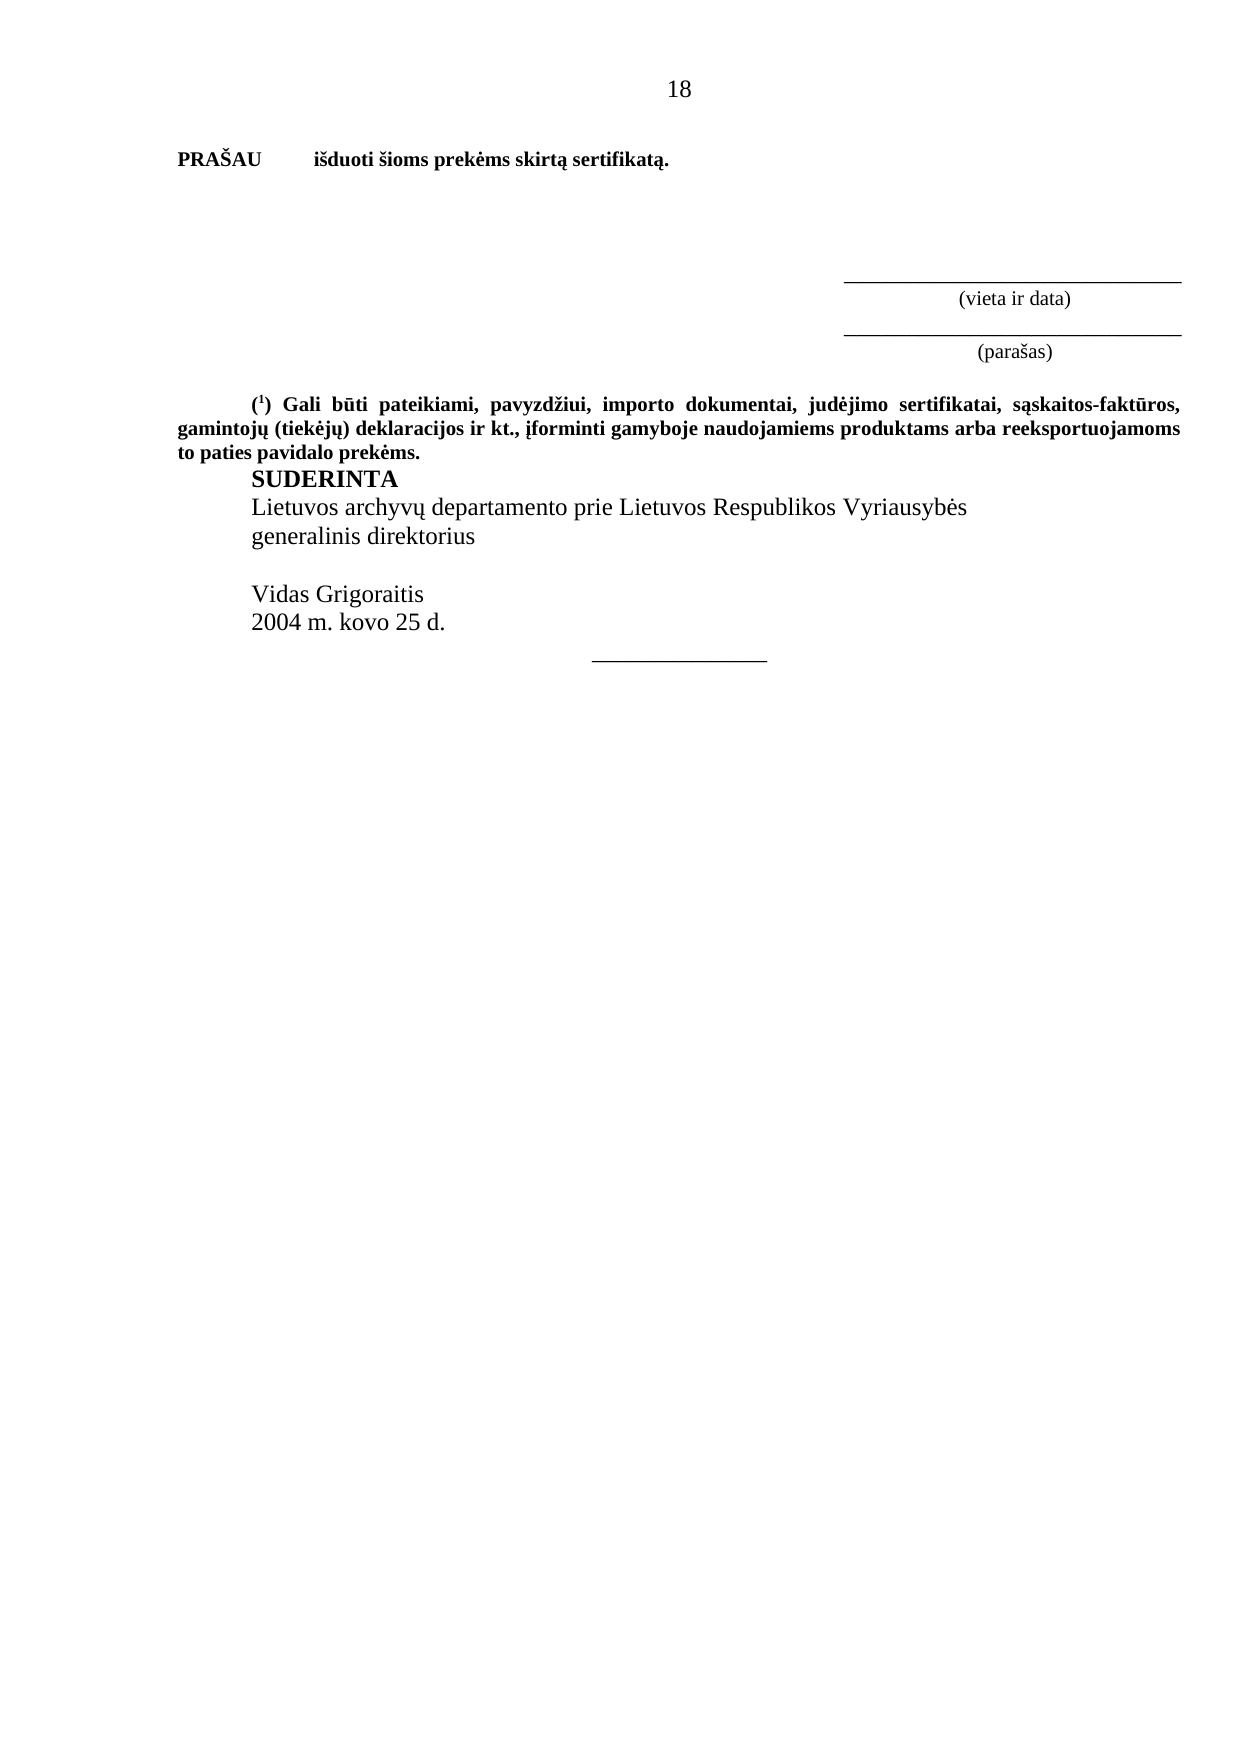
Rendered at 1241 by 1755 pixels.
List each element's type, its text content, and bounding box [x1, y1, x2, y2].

text ___________________________ [177, 310, 1181, 339]
text (1) Gali būti pateikiami, pavyzdžiui, importo dokumentai, judėjimo sertifikatai, sąskaitos-faktūros, gamintojų (tiekėjų) deklaracijos ir kt., įforminti gamyboje naudojamiems produktams arba reeksportuojamoms to paties pavidalo prekėms. [177, 392, 1181, 464]
text generalinis direktorius [177, 521, 1181, 550]
text PRAŠAU išduoti šioms prekėms skirtą sertifikatą. [177, 147, 1181, 171]
text (vieta ir data) [177, 286, 1181, 310]
text (parašas) [177, 339, 1181, 363]
text 2004 m. kovo 25 d. [177, 607, 1181, 636]
text Lietuvos archyvų departamento prie Lietuvos Respublikos Vyriausybės [177, 492, 1181, 521]
text ___________________________ [177, 257, 1181, 286]
text SUDERINTA [177, 464, 1181, 492]
text ______________ [177, 636, 1181, 665]
text Vidas Grigoraitis [177, 579, 1181, 607]
